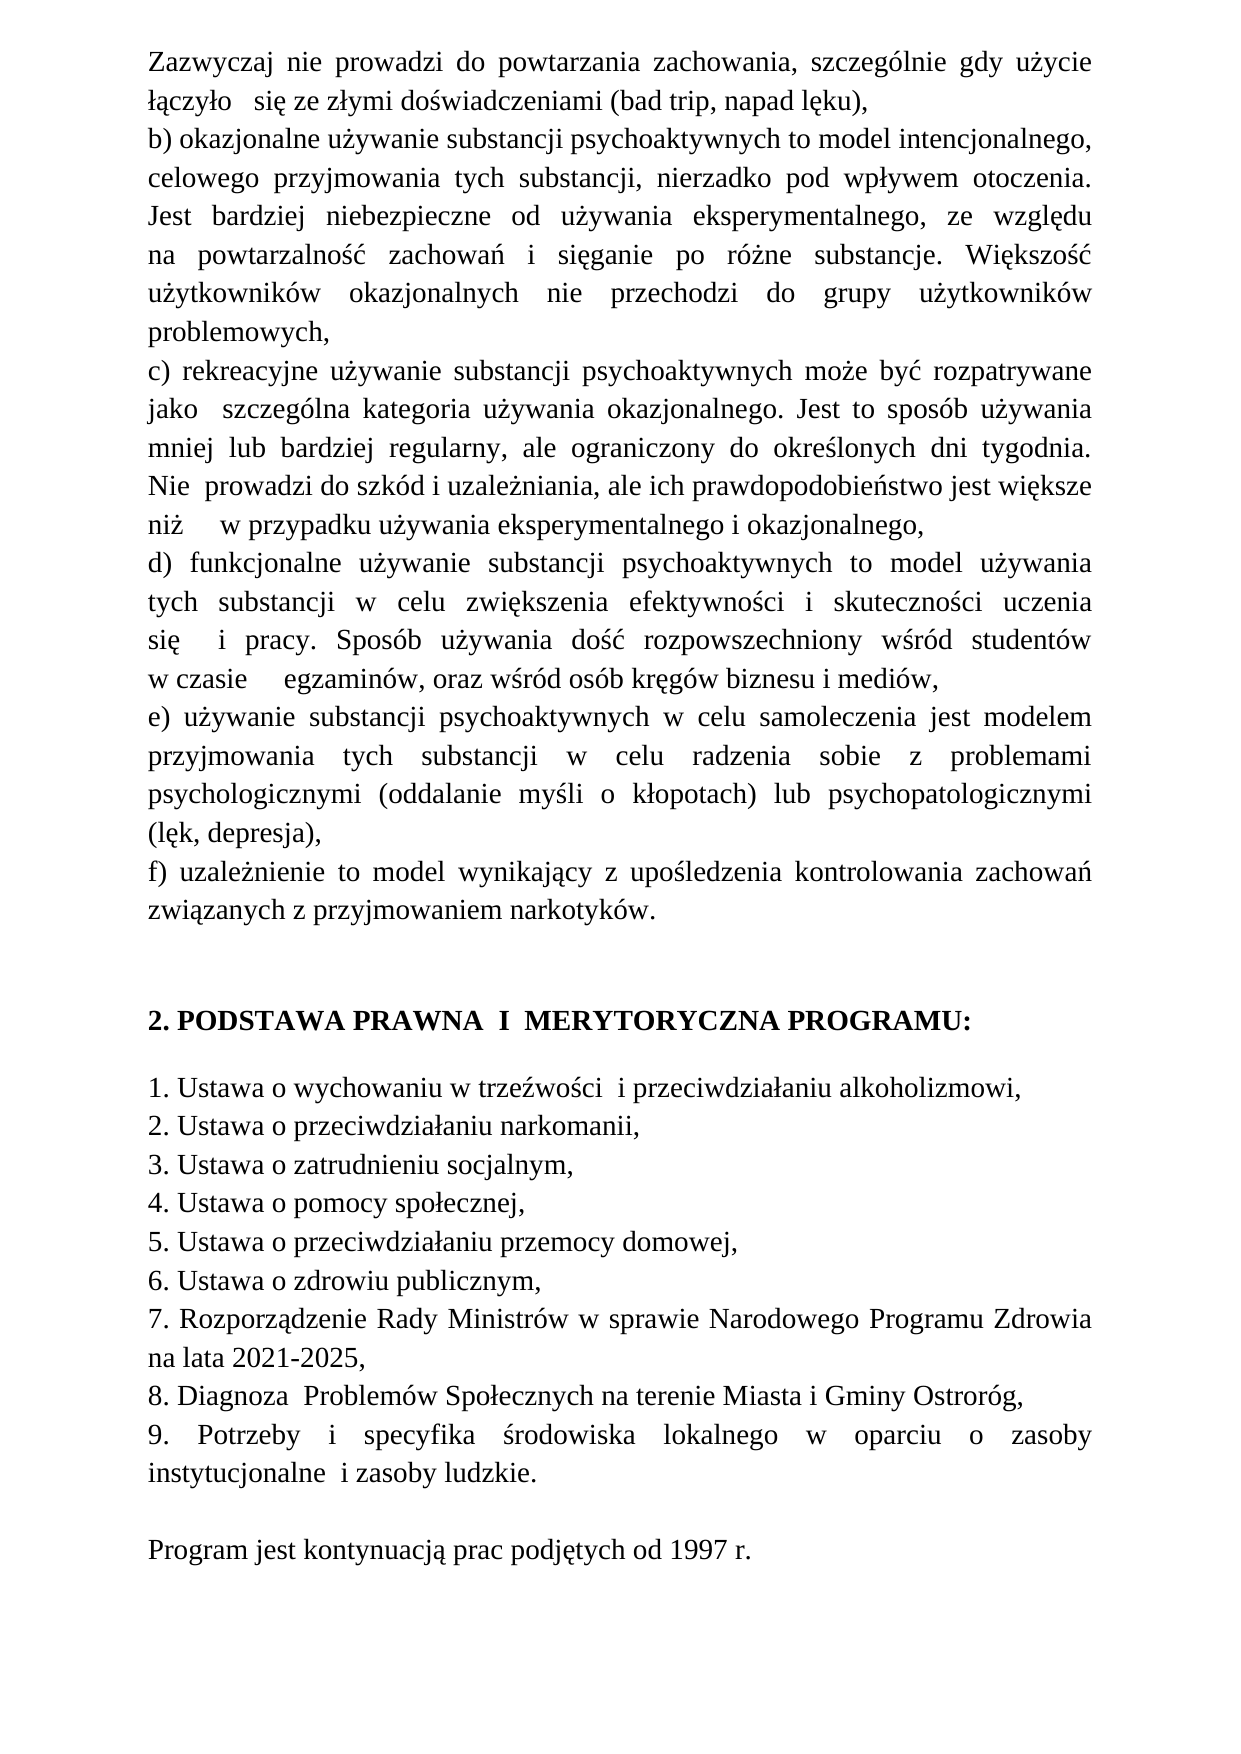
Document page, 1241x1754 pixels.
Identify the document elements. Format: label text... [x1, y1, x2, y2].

text 5. Ustawa o przeciwdziałaniu przemocy domowej, [148, 1224, 1093, 1258]
text 1. Ustawa o wychowaniu w trzeźwości i przeciwdziałaniu alkoholizmowi, [148, 1070, 1093, 1103]
text 2. PODSTAWA PRAWNA I MERYTORYCZNA PROGRAMU: [148, 1003, 1093, 1036]
text 3. Ustawa o zatrudnieniu socjalnym, [148, 1147, 1093, 1181]
text 2. Ustawa o przeciwdziałaniu narkomanii, [148, 1108, 1093, 1142]
text 9. Potrzeby i specyfika środowiska lokalnego w oparciu o zasoby instytucjonalne i zasoby ludzkie. [148, 1417, 1093, 1489]
text 6. Ustawa o zdrowiu publicznym, [148, 1263, 1093, 1296]
text b) okazjonalne używanie substancji psychoaktywnych to model intencjonalnego, celowego przyjmowania tych substancji, nierzadko pod wpływem otoczenia. Jest bardziej niebezpieczne od używania eksperymentalnego, ze względu na powtarzalność zachowań i sięganie po różne substancje. Większość użytkowników okazjonalnych nie przechodzi do grupy użytkowników problemowych, [148, 121, 1093, 348]
text 4. Ustawa o pomocy społecznej, [148, 1186, 1093, 1219]
text Zazwyczaj nie prowadzi do powtarzania zachowania, szczególnie gdy użycie łączyło się ze złymi doświadczeniami (bad trip, napad lęku), [148, 44, 1093, 116]
text 7. Rozporządzenie Rady Ministrów w sprawie Narodowego Programu Zdrowia na lata 2021-2025, [148, 1301, 1093, 1373]
text Program jest kontynuacją prac podjętych od 1997 r. [148, 1532, 1093, 1566]
text f) uzależnienie to model wynikający z upośledzenia kontrolowania zachowań związanych z przyjmowaniem narkotyków. [148, 854, 1093, 926]
text c) rekreacyjne używanie substancji psychoaktywnych może być rozpatrywane jako szczególna kategoria używania okazjonalnego. Jest to sposób używania mniej lub bardziej regularny, ale ograniczony do określonych dni tygodnia. Nie prowadzi do szkód i uzależniania, ale ich prawdopodobieństwo jest większe niż w przypadku używania eksperymentalnego i okazjonalnego, [148, 353, 1093, 540]
text 8. Diagnoza Problemów Społecznych na terenie Miasta i Gminy Ostroróg, [148, 1378, 1093, 1412]
text d) funkcjonalne używanie substancji psychoaktywnych to model używania tych substancji w celu zwiększenia efektywności i skuteczności uczenia się i pracy. Sposób używania dość rozpowszechniony wśród studentów w czasie egzaminów, oraz wśród osób kręgów biznesu i mediów, [148, 545, 1093, 694]
text e) używanie substancji psychoaktywnych w celu samoleczenia jest modelem przyjmowania tych substancji w celu radzenia sobie z problemami psychologicznymi (oddalanie myśli o kłopotach) lub psychopatologicznymi (lęk, depresja), [148, 699, 1093, 849]
